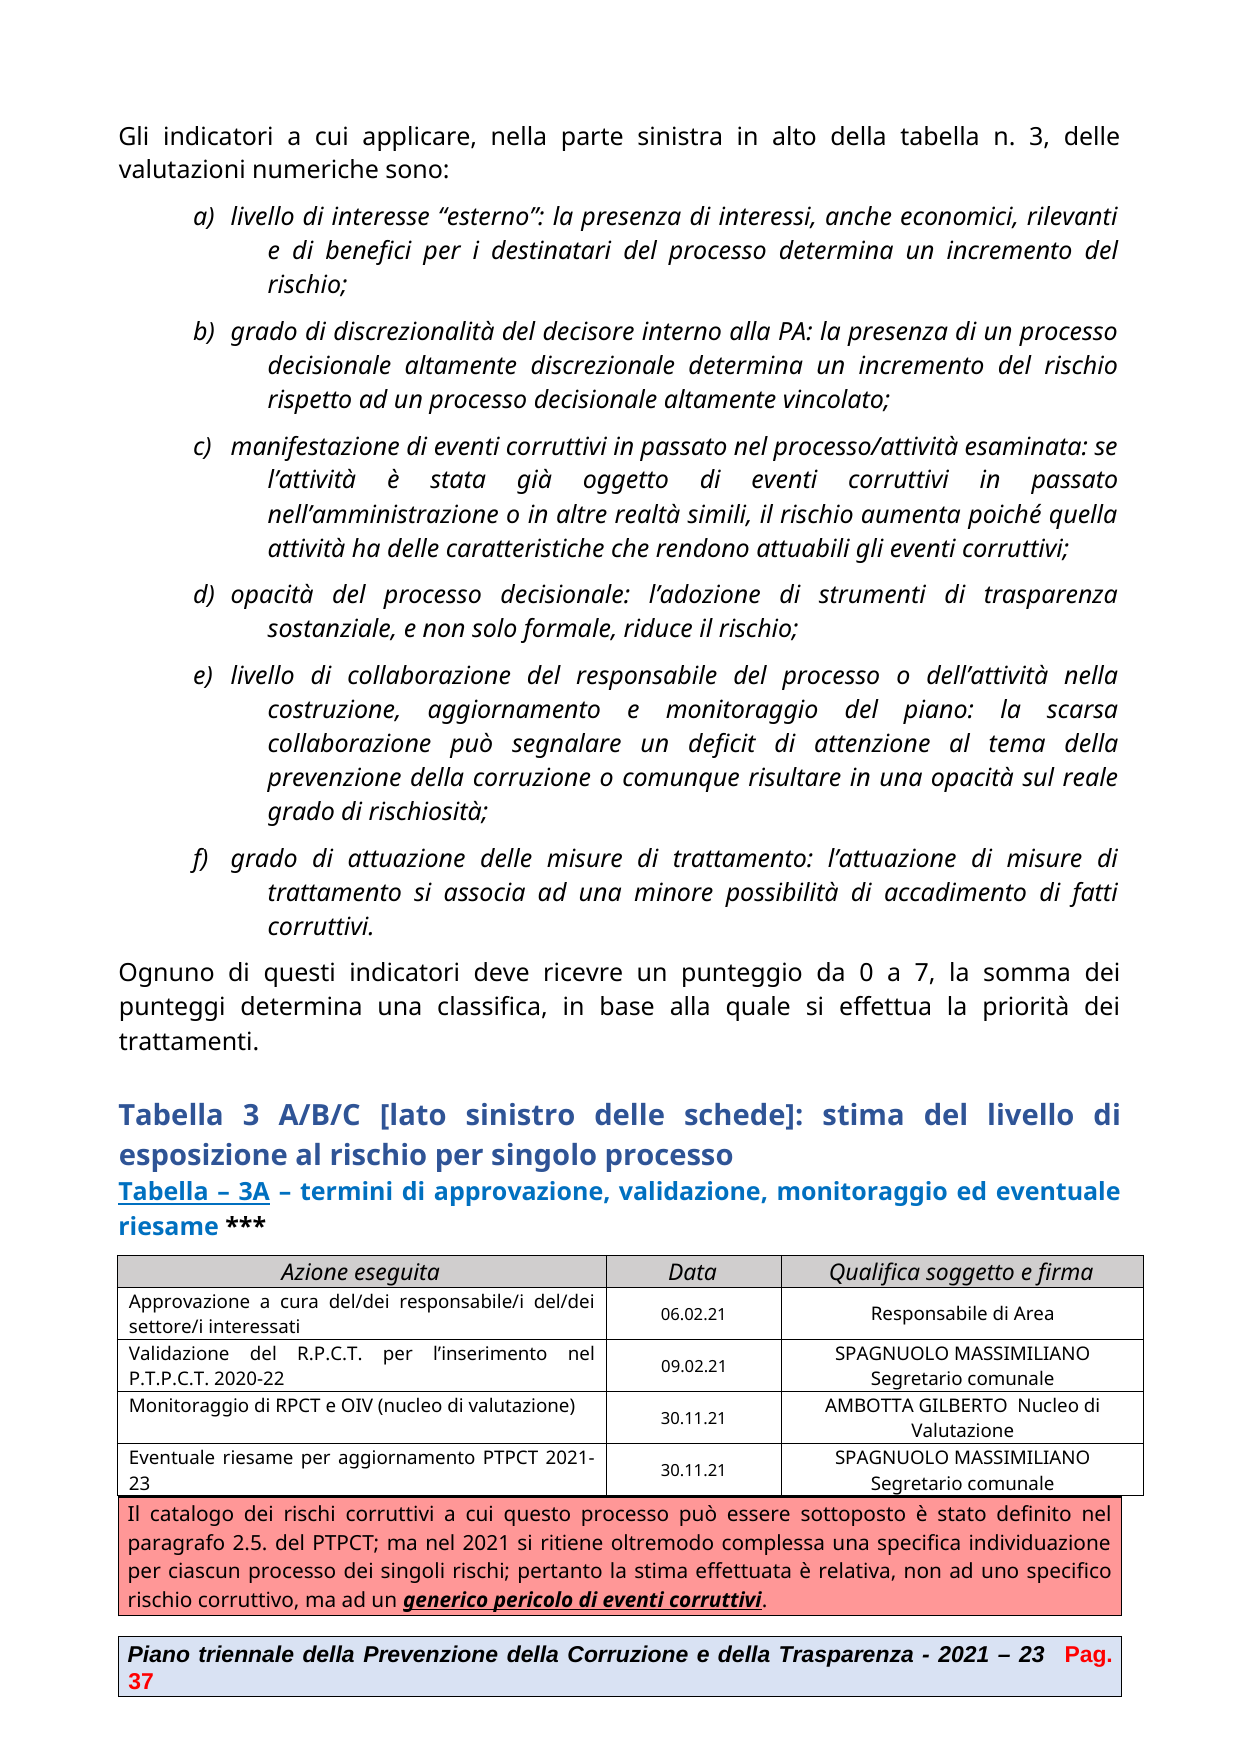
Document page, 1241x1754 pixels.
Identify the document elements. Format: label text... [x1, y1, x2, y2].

list livello di collaborazione del responsabile del processo o dell’attività nella costruzione, aggiornamento e monitoraggio del piano: la scarsa collaborazione può segnalare un deficit di attenzione al tema della prevenzione della corruzione o comunque risultare in una opacità sul reale grado di rischiosità; [193, 657, 1122, 828]
table_cell AMBOTTA GILBERTO Nucleo di Valutazione [782, 1392, 1143, 1443]
table_cell 09.02.21 [607, 1340, 781, 1391]
list manifestazione di eventi corruttivi in passato nel processo/attività esaminata: se l’attività è stata già oggetto di eventi corruttivi in passato nell’amministrazione o in altre realtà simili, il rischio aumenta poiché quella attività ha delle caratteristiche che rendono attuabili gli eventi corruttivi; [193, 428, 1122, 564]
table_cell Monitoraggio di RPCT e OIV (nucleo di valutazione) [118, 1392, 606, 1443]
table_cell Validazione del R.P.C.T. per l’inserimento nel P.T.P.C.T. 2020-22 [118, 1340, 606, 1391]
list opacità del processo decisionale: l’adozione di strumenti di trasparenza sostanziale, e non solo formale, riduce il rischio; [193, 577, 1122, 645]
table_cell 30.11.21 [607, 1392, 781, 1443]
table_cell 06.02.21 [607, 1288, 781, 1339]
table_header Azione eseguita [118, 1256, 606, 1287]
text Il catalogo dei rischi corruttivi a cui questo processo può essere sottoposto è stato definito nel paragrafo 2.5. del PTPCT; ma nel 2021 si ritiene oltremodo complessa una specifica individuazione per ciascun processo dei singoli rischi; pertanto la stima effettuata è relativa, non ad uno specifico rischio corruttivo, ma ad un generico pericolo di eventi corruttivi. [119, 1498, 1121, 1615]
table_header Data [607, 1256, 781, 1287]
text Gli indicatori a cui applicare, nella parte sinistra in alto della tabella n. 3, delle valutazioni numeriche sono: [118, 118, 1122, 186]
table_cell Responsabile di Area [782, 1288, 1143, 1339]
table_header Qualifica soggetto e firma [782, 1256, 1143, 1287]
list grado di discrezionalità del decisore interno alla PA: la presenza di un processo decisionale altamente discrezionale determina un incremento del rischio rispetto ad un processo decisionale altamente vincolato; [193, 313, 1122, 416]
table_cell Approvazione a cura del/dei responsabile/i del/dei settore/i interessati [118, 1288, 606, 1339]
table_cell SPAGNUOLO MASSIMILIANO Segretario comunale [782, 1444, 1143, 1495]
text Ognuno di questi indicatori deve ricevre un punteggio da 0 a 7, la somma dei punteggi determina una classifica, in base alla quale si effettua la priorità dei trattamenti. [118, 955, 1122, 1057]
text Tabella – 3A – termini di approvazione, validazione, monitoraggio ed eventuale riesame *** [118, 1174, 1122, 1242]
subtitle Tabella 3 A/B/C [lato sinistro delle schede]: stima del livello di esposizione al rischio per singolo processo [118, 1095, 1122, 1174]
table_cell Eventuale riesame per aggiornamento PTPCT 2021-23 [118, 1444, 606, 1495]
list grado di attuazione delle misure di trattamento: l’attuazione di misure di trattamento si associa ad una minore possibilità di accadimento di fatti corruttivi. [193, 840, 1122, 942]
table_cell SPAGNUOLO MASSIMILIANO Segretario comunale [782, 1340, 1143, 1391]
list livello di interesse “esterno”: la presenza di interessi, anche economici, rilevanti e di benefici per i destinatari del processo determina un incremento del rischio; [193, 199, 1122, 301]
table_cell 30.11.21 [607, 1444, 781, 1495]
